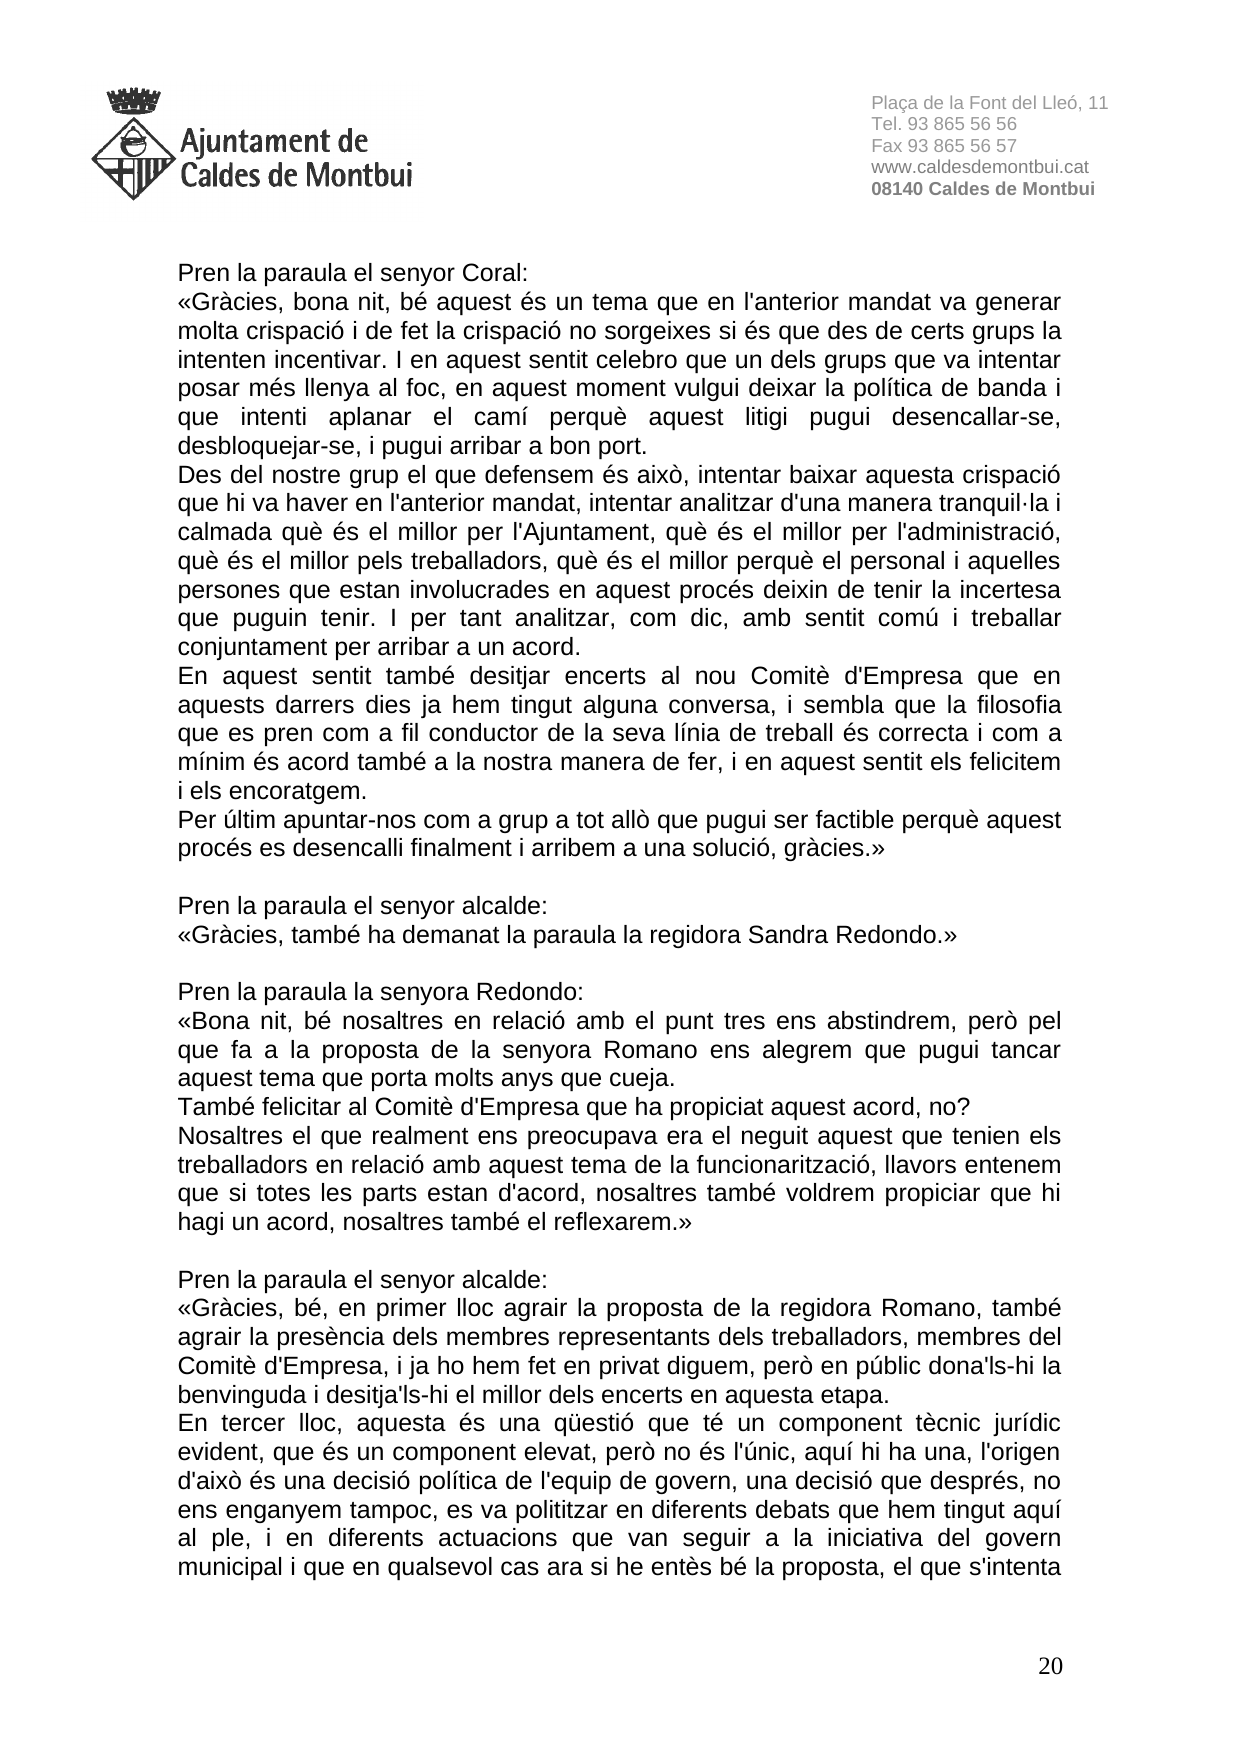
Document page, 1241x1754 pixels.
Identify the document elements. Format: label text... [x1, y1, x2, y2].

text «Gràcies, bé, en primer lloc agrair la proposta de la regidora Romano, també agrair la presència dels membres representants dels treballadors, membres del Comitè d'Empresa, i ja ho hem fet en privat diguem, però en públic dona'ls-hi la benvinguda i desitja'ls-hi el millor dels encerts en aquesta etapa. [177, 1293, 1063, 1408]
text En tercer lloc, aquesta és una qüestió que té un component tècnic jurídic evident, que és un component elevat, però no és l'únic, aquí hi ha una, l'origen d'això és una decisió política de l'equip de govern, una decisió que després, no ens enganyem tampoc, es va polititzar en diferents debats que hem tingut aquí al ple, i en diferents actuacions que van seguir a la iniciativa del govern municipal i que en qualsevol cas ara si he entès bé la proposta, el que s'intenta [177, 1408, 1063, 1581]
text Pren la paraula el senyor Coral: [177, 258, 1063, 287]
text «Gràcies, també ha demanat la paraula la regidora Sandra Redondo.» [177, 920, 1063, 948]
text Pren la paraula el senyor alcalde: [177, 891, 1063, 920]
text «Gràcies, bona nit, bé aquest és un tema que en l'anterior mandat va generar molta crispació i de fet la crispació no sorgeixes si és que des de certs grups la intenten incentivar. I en aquest sentit celebro que un dels grups que va intentar posar més llenya al foc, en aquest moment vulgui deixar la política de banda i que intenti aplanar el camí perquè aquest litigi pugui desencallar-se, desbloquejar-se, i pugui arribar a bon port. [177, 287, 1063, 460]
text Des del nostre grup el que defensem és això, intentar baixar aquesta crispació que hi va haver en l'anterior mandat, intentar analitzar d'una manera tranquil·la i calmada què és el millor per l'Ajuntament, què és el millor per l'administració, què és el millor pels treballadors, què és el millor perquè el personal i aquelles persones que estan involucrades en aquest procés deixin de tenir la incertesa que puguin tenir. I per tant analitzar, com dic, amb sentit comú i treballar conjuntament per arribar a un acord. [177, 460, 1063, 661]
text Per últim apuntar-nos com a grup a tot allò que pugui ser factible perquè aquest procés es desencalli finalment i arribem a una solució, gràcies.» [177, 805, 1063, 862]
text En aquest sentit també desitjar encerts al nou Comitè d'Empresa que en aquests darrers dies ja hem tingut alguna conversa, i sembla que la filosofia que es pren com a fil conductor de la seva línia de treball és correcta i com a mínim és acord també a la nostra manera de fer, i en aquest sentit els felicitem i els encoratgem. [177, 661, 1063, 805]
text Pren la paraula la senyora Redondo: [177, 977, 1063, 1006]
text Nosaltres el que realment ens preocupava era el neguit aquest que tenien els treballadors en relació amb aquest tema de la funcionarització, llavors entenem que si totes les parts estan d'acord, nosaltres també voldrem propiciar que hi hagi un acord, nosaltres també el reflexarem.» [177, 1121, 1063, 1236]
text També felicitar al Comitè d'Empresa que ha propiciat aquest acord, no? [177, 1092, 1063, 1121]
text «Bona nit, bé nosaltres en relació amb el punt tres ens abstindrem, però pel que fa a la proposta de la senyora Romano ens alegrem que pugui tancar aquest tema que porta molts anys que cueja. [177, 1006, 1063, 1092]
text Pren la paraula el senyor alcalde: [177, 1265, 1063, 1293]
